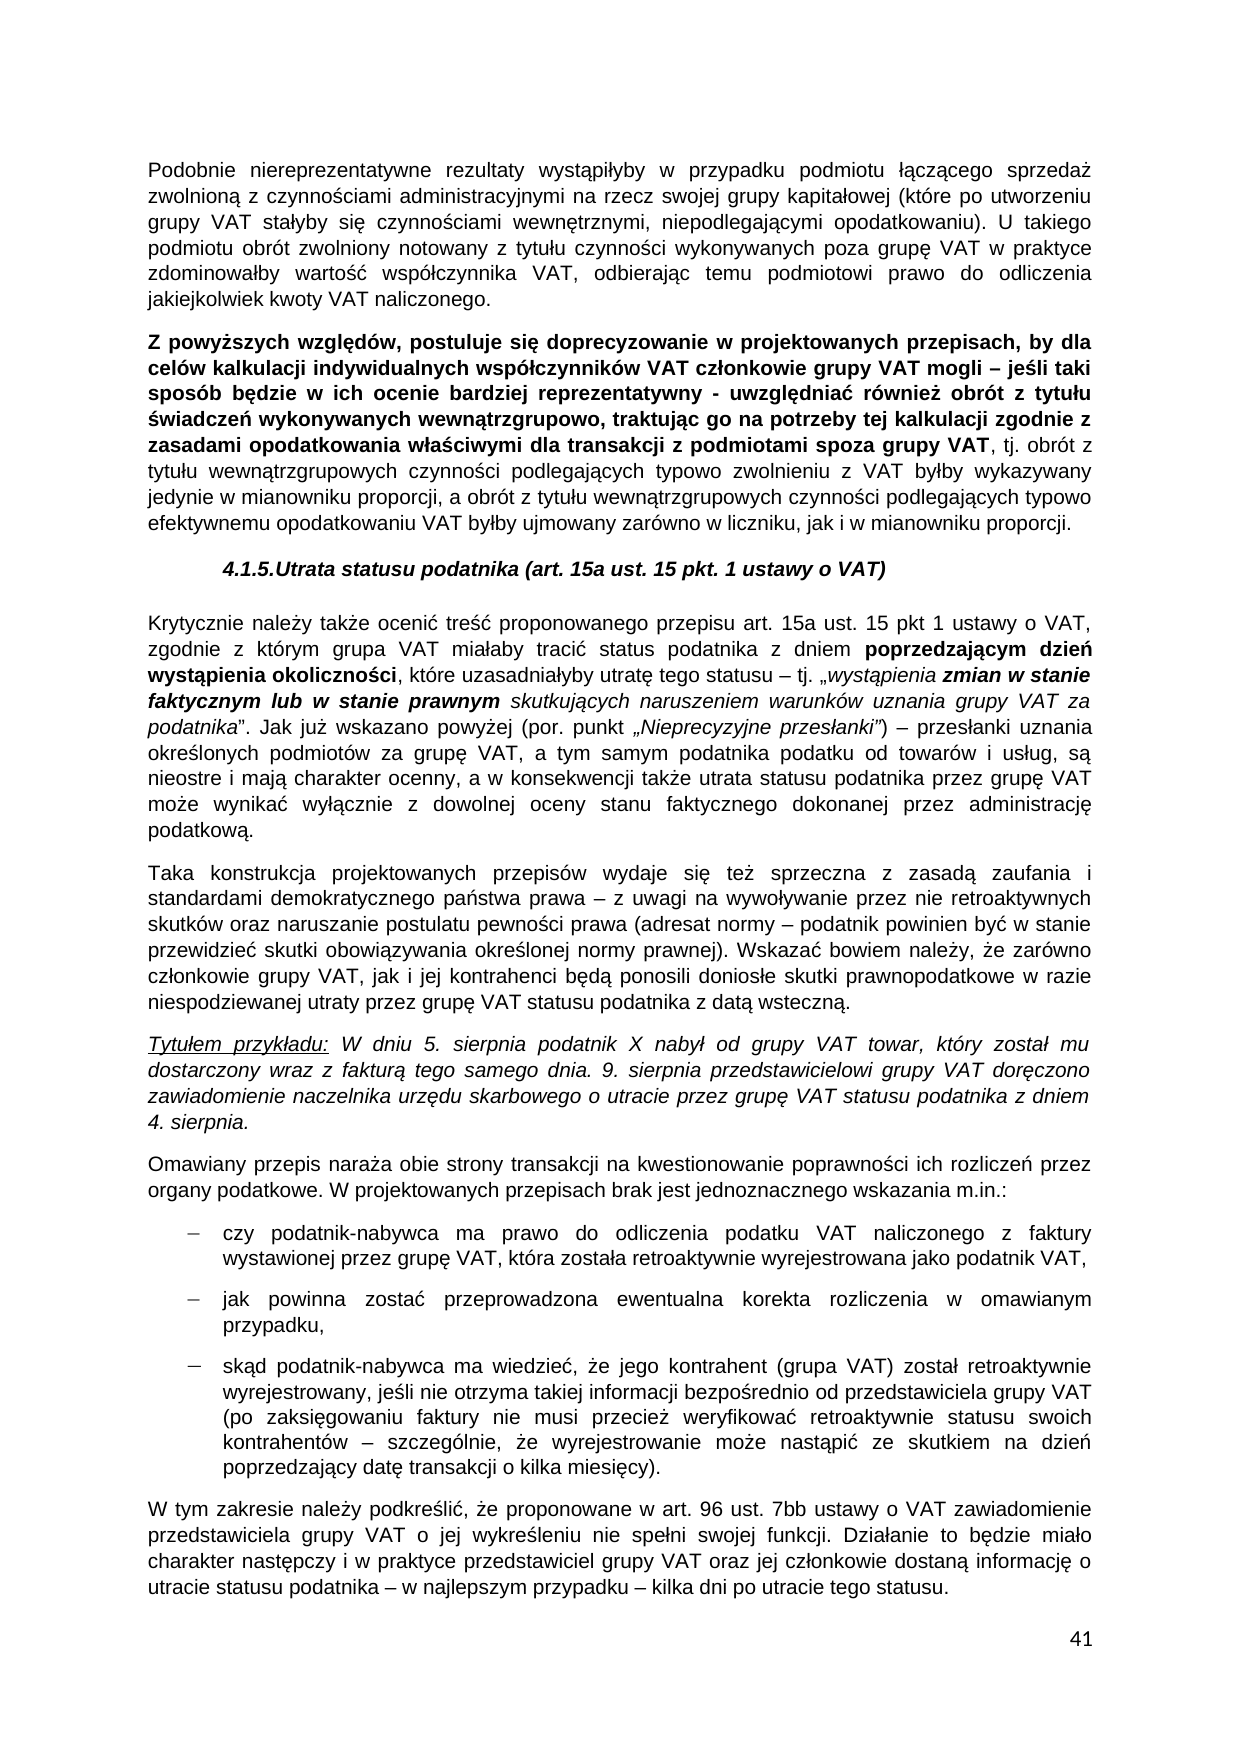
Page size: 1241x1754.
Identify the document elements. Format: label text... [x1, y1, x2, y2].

text Podobnie niereprezentatywne rezultaty wystąpiłyby w przypadku podmiotu łączącego sprzedaż zwolnioną z czynnościami administracyjnymi na rzecz swojej grupy kapitałowej (które po utworzeniu grupy VAT stałyby się czynnościami wewnętrznymi, niepodlegającymi opodatkowaniu). U takiego podmiotu obrót zwolniony notowany z tytułu czynności wykonywanych poza grupę VAT w praktyce zdominowałby wartość współczynnika VAT, odbierając temu podmiotowi prawo do odliczenia jakiejkolwiek kwoty VAT naliczonego. [148, 158, 1093, 311]
text W tym zakresie należy podkreślić, że proponowane w art. 96 ust. 7bb ustawy o VAT zawiadomienie przedstawiciela grupy VAT o jej wykreśleniu nie spełni swojej funkcji. Działanie to będzie miało charakter następczy i w praktyce przedstawiciel grupy VAT oraz jej członkowie dostaną informację o utracie statusu podatnika – w najlepszym przypadku – kilka dni po utracie tego statusu. [148, 1497, 1093, 1598]
text Tytułem przykładu: W dniu 5. sierpnia podatnik X nabył od grupy VAT towar, który został mu dostarczony wraz z fakturą tego samego dnia. 9. sierpnia przedstawicielowi grupy VAT doręczono zawiadomienie naczelnika urzędu skarbowego o utracie przez grupę VAT statusu podatnika z dniem 4. sierpnia. [148, 1032, 1093, 1133]
list czy podatnik-nabywca ma prawo do odliczenia podatku VAT naliczonego z faktury wystawionej przez grupę VAT, która została retroaktywnie wyrejestrowana jako podatnik VAT, [185, 1220, 1093, 1269]
list Utrata statusu podatnika (art. 15a ust. 15 pkt. 1 ustawy o VAT) [223, 553, 1093, 582]
text Z powyższych względów, postuluje się doprecyzowanie w projektowanych przepisach, by dla celów kalkulacji indywidualnych współczynników VAT członkowie grupy VAT mogli – jeśli taki sposób będzie w ich ocenie bardziej reprezentatywny - uwzględniać również obrót z tytułu świadczeń wykonywanych wewnątrzgrupowo, traktując go na potrzeby tej kalkulacji zgodnie z zasadami opodatkowania właściwymi dla transakcji z podmiotami spoza grupy VAT, tj. obrót z tytułu wewnątrzgrupowych czynności podlegających typowo zwolnieniu z VAT byłby wykazywany jedynie w mianowniku proporcji, a obrót z tytułu wewnątrzgrupowych czynności podlegających typowo efektywnemu opodatkowaniu VAT byłby ujmowany zarówno w liczniku, jak i w mianowniku proporcji. [148, 329, 1093, 534]
list jak powinna zostać przeprowadzona ewentualna korekta rozliczenia w omawianym przypadku, [185, 1287, 1093, 1336]
text Taka konstrukcja projektowanych przepisów wydaje się też sprzeczna z zasadą zaufania i standardami demokratycznego państwa prawa – z uwagi na wywoływanie przez nie retroaktywnych skutków oraz naruszanie postulatu pewności prawa (adresat normy – podatnik powinien być w stanie przewidzieć skutki obowiązywania określonej normy prawnej). Wskazać bowiem należy, że zarówno członkowie grupy VAT, jak i jej kontrahenci będą ponosili doniosłe skutki prawnopodatkowe w razie niespodziewanej utraty przez grupę VAT statusu podatnika z datą wsteczną. [148, 860, 1093, 1013]
text Krytycznie należy także ocenić treść proponowanego przepisu art. 15a ust. 15 pkt 1 ustawy o VAT, zgodnie z którym grupa VAT miałaby tracić status podatnika z dniem poprzedzającym dzień wystąpienia okoliczności, które uzasadniałyby utratę tego statusu – tj. „wystąpienia zmian w stanie faktycznym lub w stanie prawnym skutkujących naruszeniem warunków uznania grupy VAT za podatnika”. Jak już wskazano powyżej (por. punkt „Nieprecyzyjne przesłanki”) – przesłanki uznania określonych podmiotów za grupę VAT, a tym samym podatnika podatku od towarów i usług, są nieostre i mają charakter ocenny, a w konsekwencji także utrata statusu podatnika przez grupę VAT może wynikać wyłącznie z dowolnej oceny stanu faktycznego dokonanej przez administrację podatkową. [148, 611, 1093, 842]
list skąd podatnik-nabywca ma wiedzieć, że jego kontrahent (grupa VAT) został retroaktywnie wyrejestrowany, jeśli nie otrzyma takiej informacji bezpośrednio od przedstawiciela grupy VAT (po zaksięgowaniu faktury nie musi przecież weryfikować retroaktywnie statusu swoich kontrahentów – szczególnie, że wyrejestrowanie może nastąpić ze skutkiem na dzień poprzedzający datę transakcji o kilka miesięcy). [185, 1354, 1093, 1479]
text Omawiany przepis naraża obie strony transakcji na kwestionowanie poprawności ich rozliczeń przez organy podatkowe. W projektowanych przepisach brak jest jednoznacznego wskazania m.in.: [148, 1152, 1093, 1202]
